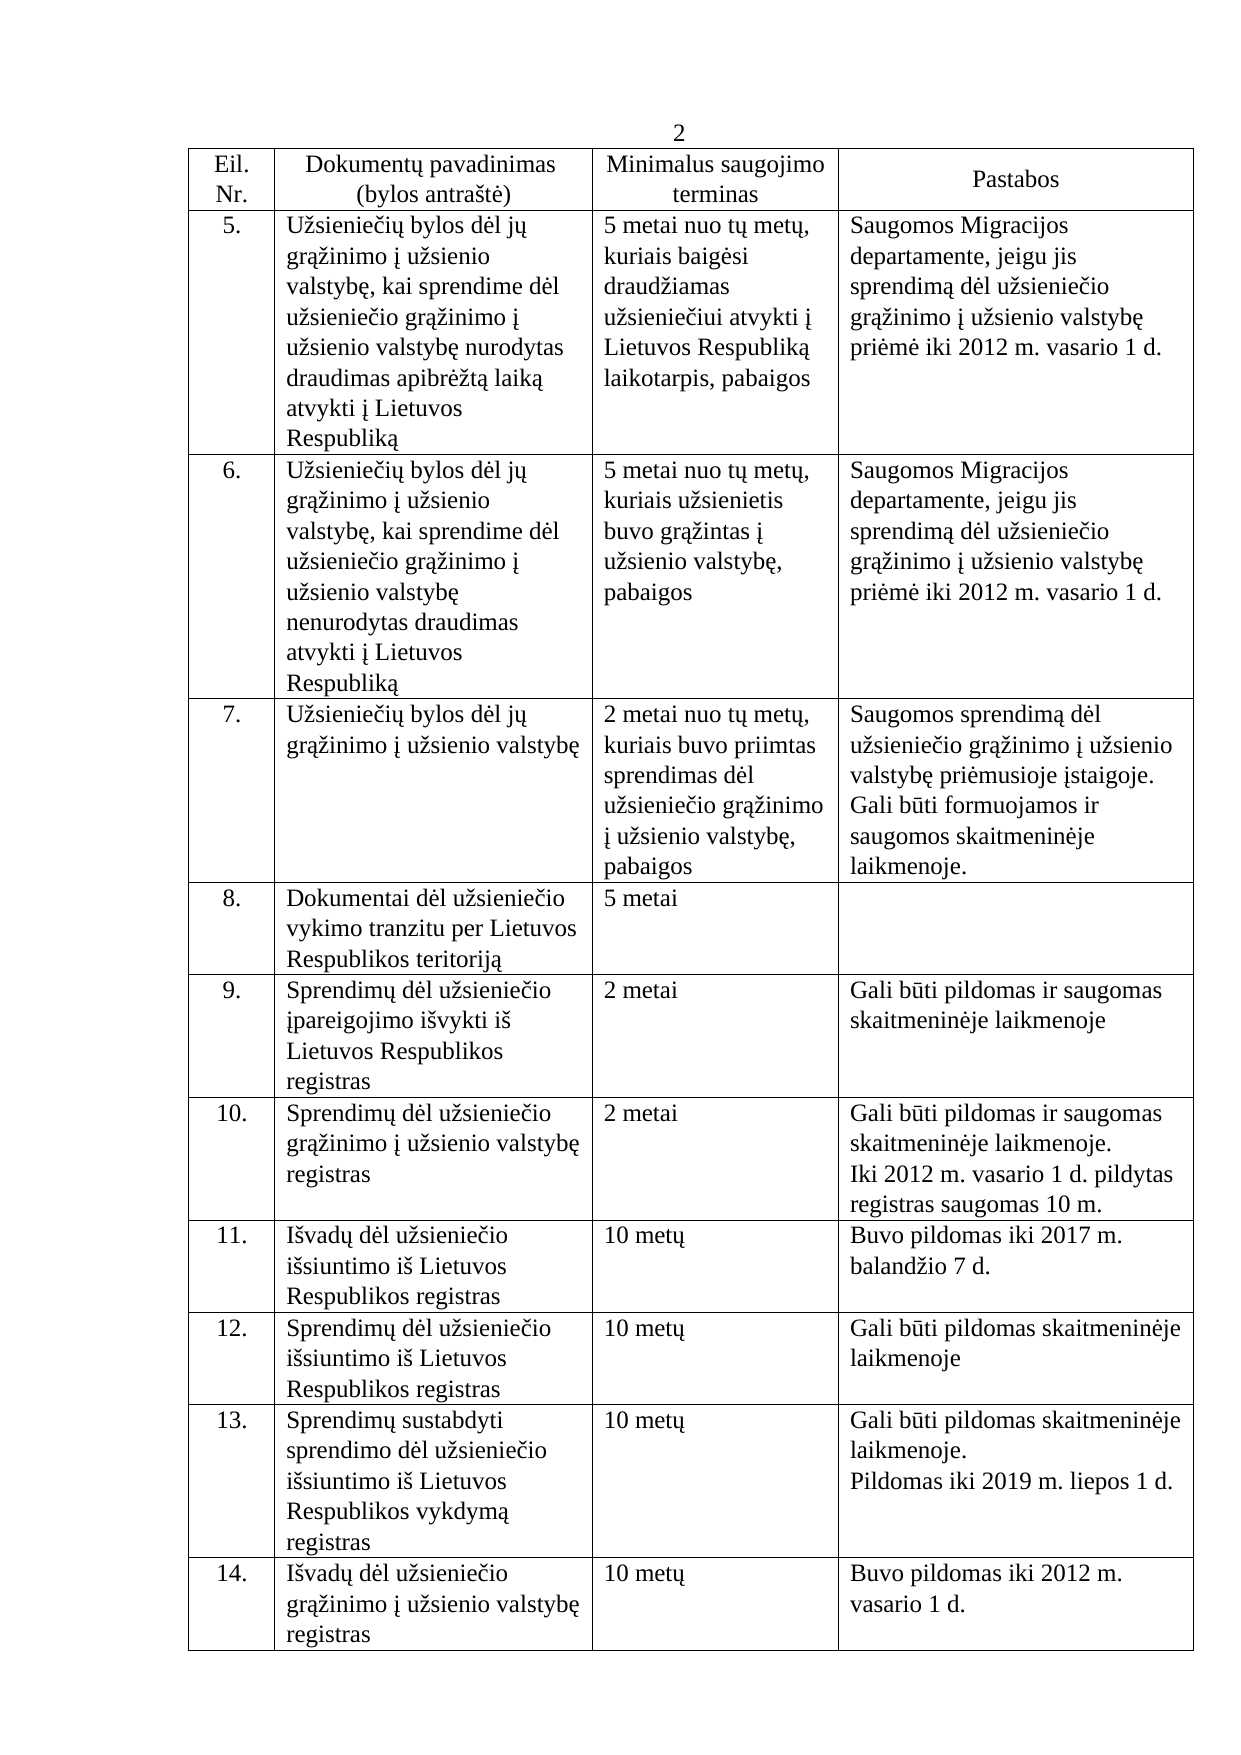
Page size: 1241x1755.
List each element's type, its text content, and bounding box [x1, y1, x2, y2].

table_cell 2 metai [593, 975, 838, 1097]
table_cell Saugomos Migracijos departamente, jeigu jis sprendimą dėl užsieniečio grąžinimo į užsienio valstybę priėmė iki 2012 m. vasario 1 d. [839, 211, 1193, 454]
table_cell 13. [189, 1405, 274, 1557]
table_cell Sprendimų dėl užsieniečio grąžinimo į užsienio valstybę registras [275, 1098, 592, 1219]
table_cell 5. [189, 211, 274, 454]
table_header Pastabos [839, 149, 1193, 209]
table_cell Išvadų dėl užsieniečio išsiuntimo iš Lietuvos Respublikos registras [275, 1221, 592, 1312]
table_cell 9. [189, 975, 274, 1097]
table_cell 6. [189, 455, 274, 698]
table_cell Gali būti pildomas ir saugomas skaitmeninėje laikmenoje. Iki 2012 m. vasario 1 d. pildytas registras saugomas 10 m. [839, 1098, 1193, 1219]
table_cell 7. [189, 699, 274, 882]
table_cell [839, 883, 1193, 974]
table_cell 10. [189, 1098, 274, 1219]
table_cell Gali būti pildomas ir saugomas skaitmeninėje laikmenoje [839, 975, 1193, 1097]
table_cell Užsieniečių bylos dėl jų grąžinimo į užsienio valstybę, kai sprendime dėl užsieniečio grąžinimo į užsienio valstybę nenurodytas draudimas atvykti į Lietuvos Respubliką [275, 455, 592, 698]
table_cell 14. [189, 1558, 274, 1649]
table_cell 12. [189, 1313, 274, 1404]
table_cell Užsieniečių bylos dėl jų grąžinimo į užsienio valstybę, kai sprendime dėl užsieniečio grąžinimo į užsienio valstybę nurodytas draudimas apibrėžtą laiką atvykti į Lietuvos Respubliką [275, 211, 592, 454]
table_cell 10 metų [593, 1405, 838, 1557]
table_cell Saugomos Migracijos departamente, jeigu jis sprendimą dėl užsieniečio grąžinimo į užsienio valstybę priėmė iki 2012 m. vasario 1 d. [839, 455, 1193, 698]
table_header Minimalus saugojimo terminas [593, 149, 838, 209]
table_header Dokumentų pavadinimas (bylos antraštė) [275, 149, 592, 209]
table_cell 11. [189, 1221, 274, 1312]
table_cell Gali būti pildomas skaitmeninėje laikmenoje [839, 1313, 1193, 1404]
table_cell Sprendimų dėl užsieniečio įpareigojimo išvykti iš Lietuvos Respublikos registras [275, 975, 592, 1097]
table_cell 5 metai nuo tų metų, kuriais užsienietis buvo grąžintas į užsienio valstybę, pabaigos [593, 455, 838, 698]
table_header Eil. Nr. [189, 149, 274, 209]
table_cell 10 metų [593, 1313, 838, 1404]
table_cell 10 metų [593, 1558, 838, 1649]
table_cell 5 metai [593, 883, 838, 974]
table_cell Dokumentai dėl užsieniečio vykimo tranzitu per Lietuvos Respublikos teritoriją [275, 883, 592, 974]
table_cell 8. [189, 883, 274, 974]
table_cell 5 metai nuo tų metų, kuriais baigėsi draudžiamas užsieniečiui atvykti į Lietuvos Respubliką laikotarpis, pabaigos [593, 211, 838, 454]
table_cell Sprendimų dėl užsieniečio išsiuntimo iš Lietuvos Respublikos registras [275, 1313, 592, 1404]
table_cell Užsieniečių bylos dėl jų grąžinimo į užsienio valstybę [275, 699, 592, 882]
table_cell Sprendimų sustabdyti sprendimo dėl užsieniečio išsiuntimo iš Lietuvos Respublikos vykdymą registras [275, 1405, 592, 1557]
table_cell 2 metai [593, 1098, 838, 1219]
table_cell 2 metai nuo tų metų, kuriais buvo priimtas sprendimas dėl užsieniečio grąžinimo į užsienio valstybę, pabaigos [593, 699, 838, 882]
table_cell Buvo pildomas iki 2012 m. vasario 1 d. [839, 1558, 1193, 1649]
table_cell Išvadų dėl užsieniečio grąžinimo į užsienio valstybę registras [275, 1558, 592, 1649]
table_cell Gali būti pildomas skaitmeninėje laikmenoje. Pildomas iki 2019 m. liepos 1 d. [839, 1405, 1193, 1557]
table_cell 10 metų [593, 1221, 838, 1312]
table_cell Saugomos sprendimą dėl užsieniečio grąžinimo į užsienio valstybę priėmusioje įstaigoje. Gali būti formuojamos ir saugomos skaitmeninėje laikmenoje. [839, 699, 1193, 882]
table_cell Buvo pildomas iki 2017 m. balandžio 7 d. [839, 1221, 1193, 1312]
